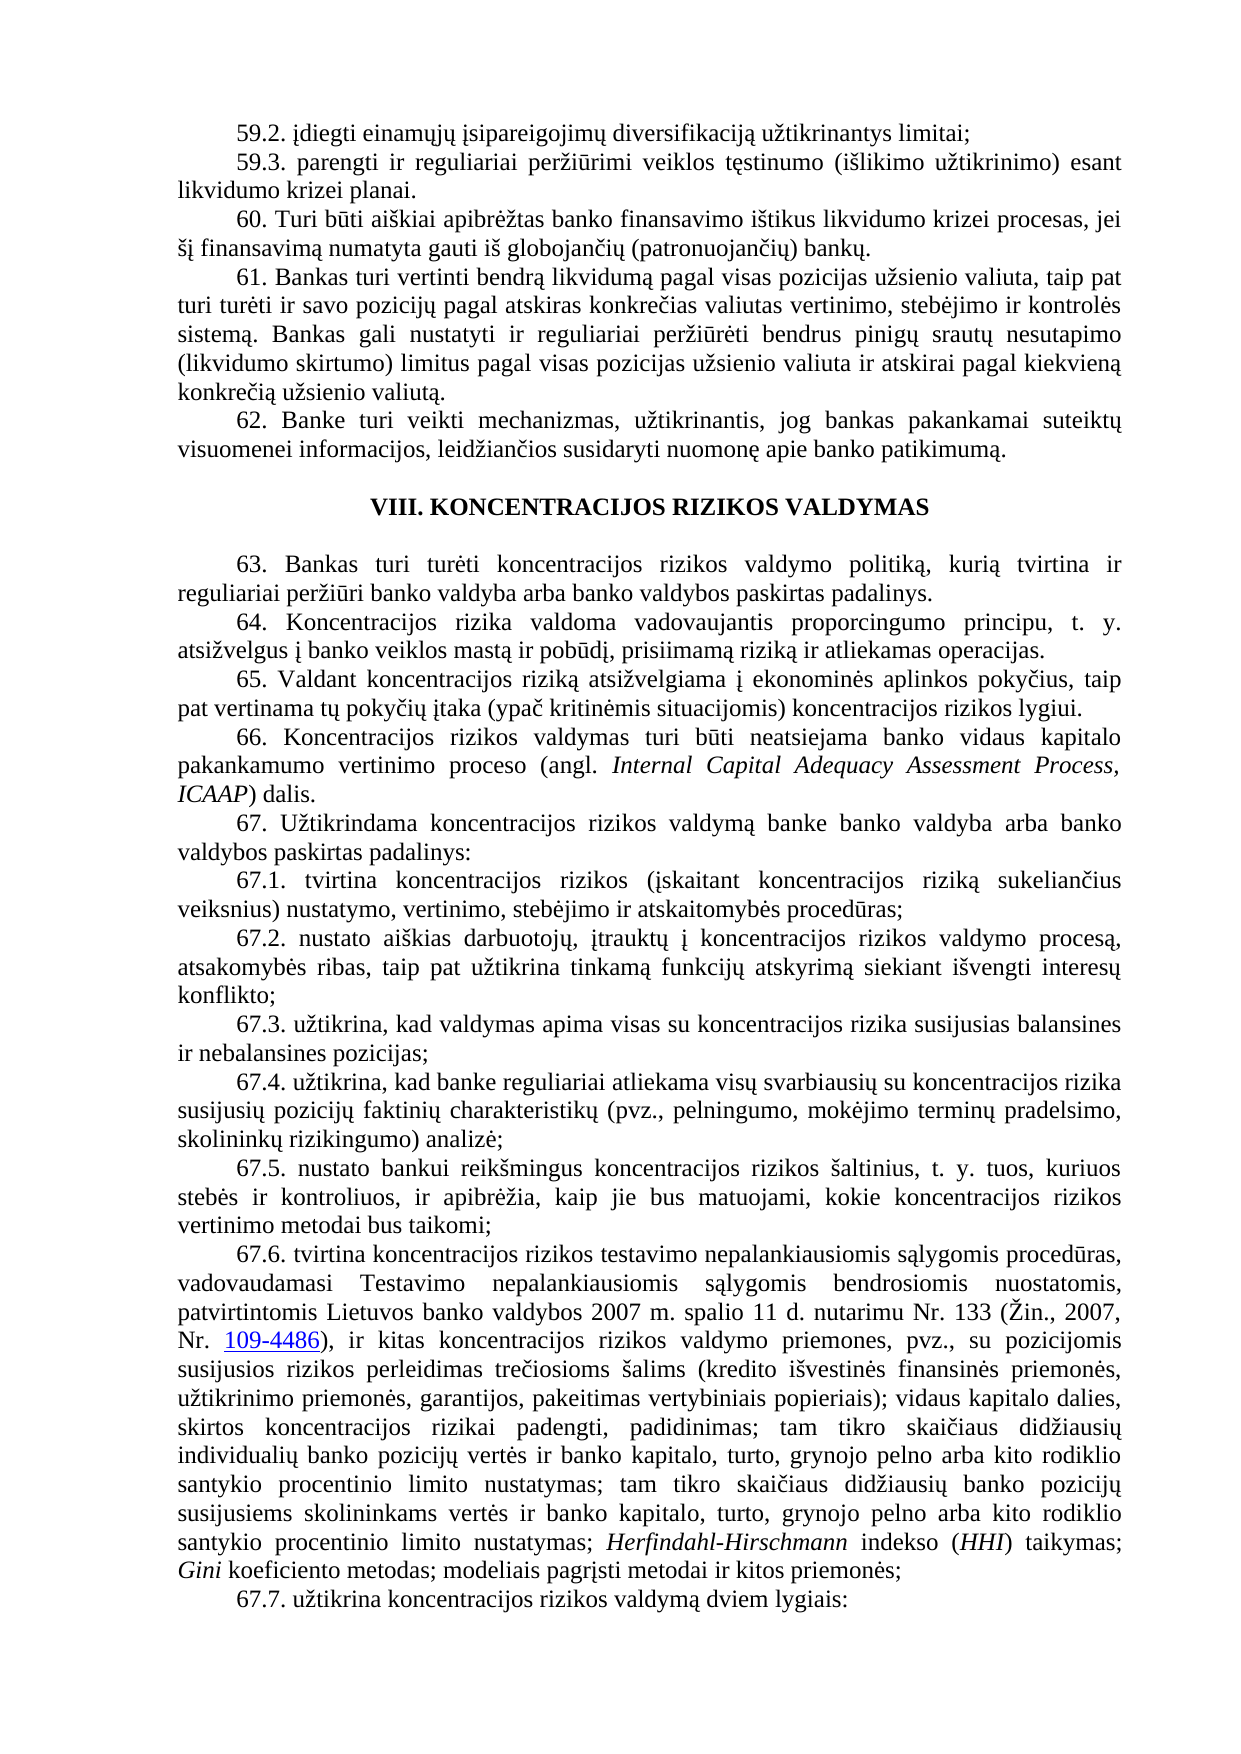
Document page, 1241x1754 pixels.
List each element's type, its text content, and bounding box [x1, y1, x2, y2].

text VIII. KONCENTRACIJOS RIZIKOS VALDYMAS [177, 492, 1122, 521]
text 67.3. užtikrina, kad valdymas apima visas su koncentracijos rizika susijusias balansines ir nebalansines pozicijas; [177, 1009, 1122, 1067]
text 67.5. nustato bankui reikšmingus koncentracijos rizikos šaltinius, t. y. tuos, kuriuos stebės ir kontroliuos, ir apibrėžia, kaip jie bus matuojami, kokie koncentracijos rizikos vertinimo metodai bus taikomi; [177, 1153, 1122, 1239]
text 67.6. tvirtina koncentracijos rizikos testavimo nepalankiausiomis sąlygomis procedūras, vadovaudamasi Testavimo nepalankiausiomis sąlygomis bendrosiomis nuostatomis, patvirtintomis Lietuvos banko valdybos 2007 m. spalio 11 d. nutarimu Nr. 133 (Žin., 2007, Nr. 109-4486), ir kitas koncentracijos rizikos valdymo priemones, pvz., su pozicijomis susijusios rizikos perleidimas trečiosioms šalims (kredito išvestinės finansinės priemonės, užtikrinimo priemonės, garantijos, pakeitimas vertybiniais popieriais); vidaus kapitalo dalies, skirtos koncentracijos rizikai padengti, padidinimas; tam tikro skaičiaus didžiausių individualių banko pozicijų vertės ir banko kapitalo, turto, grynojo pelno arba kito rodiklio santykio procentinio limito nustatymas; tam tikro skaičiaus didžiausių banko pozicijų susijusiems skolininkams vertės ir banko kapitalo, turto, grynojo pelno arba kito rodiklio santykio procentinio limito nustatymas; Herfindahl-Hirschmann indekso (HHI) taikymas; Gini koeficiento metodas; modeliais pagrįsti metodai ir kitos priemonės; [177, 1239, 1122, 1584]
text 60. Turi būti aiškiai apibrėžtas banko finansavimo ištikus likvidumo krizei procesas, jei šį finansavimą numatyta gauti iš globojančių (patronuojančių) bankų. [177, 204, 1122, 262]
text 67.7. užtikrina koncentracijos rizikos valdymą dviem lygiais: [177, 1584, 1122, 1613]
text 61. Bankas turi vertinti bendrą likvidumą pagal visas pozicijas užsienio valiuta, taip pat turi turėti ir savo pozicijų pagal atskiras konkrečias valiutas vertinimo, stebėjimo ir kontrolės sistemą. Bankas gali nustatyti ir reguliariai peržiūrėti bendrus pinigų srautų nesutapimo (likvidumo skirtumo) limitus pagal visas pozicijas užsienio valiuta ir atskirai pagal kiekvieną konkrečią užsienio valiutą. [177, 262, 1122, 406]
text 67.4. užtikrina, kad banke reguliariai atliekama visų svarbiausių su koncentracijos rizika susijusių pozicijų faktinių charakteristikų (pvz., pelningumo, mokėjimo terminų pradelsimo, skolininkų rizikingumo) analizė; [177, 1067, 1122, 1153]
text 67.1. tvirtina koncentracijos rizikos (įskaitant koncentracijos riziką sukeliančius veiksnius) nustatymo, vertinimo, stebėjimo ir atskaitomybės procedūras; [177, 866, 1122, 923]
text 67.2. nustato aiškias darbuotojų, įtrauktų į koncentracijos rizikos valdymo procesą, atsakomybės ribas, taip pat užtikrina tinkamą funkcijų atskyrimą siekiant išvengti interesų konflikto; [177, 923, 1122, 1009]
text 59.2. įdiegti einamųjų įsipareigojimų diversifikaciją užtikrinantys limitai; [177, 118, 1122, 147]
text 63. Bankas turi turėti koncentracijos rizikos valdymo politiką, kurią tvirtina ir reguliariai peržiūri banko valdyba arba banko valdybos paskirtas padalinys. [177, 549, 1122, 607]
text 67. Užtikrindama koncentracijos rizikos valdymą banke banko valdyba arba banko valdybos paskirtas padalinys: [177, 808, 1122, 866]
text 59.3. parengti ir reguliariai peržiūrimi veiklos tęstinumo (išlikimo užtikrinimo) esant likvidumo krizei planai. [177, 147, 1122, 204]
text 65. Valdant koncentracijos riziką atsižvelgiama į ekonominės aplinkos pokyčius, taip pat vertinama tų pokyčių įtaka (ypač kritinėmis situacijomis) koncentracijos rizikos lygiui. [177, 664, 1122, 722]
text 66. Koncentracijos rizikos valdymas turi būti neatsiejama banko vidaus kapitalo pakankamumo vertinimo proceso (angl. Internal Capital Adequacy Assessment Process, ICAAP) dalis. [177, 722, 1122, 808]
text 62. Banke turi veikti mechanizmas, užtikrinantis, jog bankas pakankamai suteiktų visuomenei informacijos, leidžiančios susidaryti nuomonę apie banko patikimumą. [177, 406, 1122, 463]
text 64. Koncentracijos rizika valdoma vadovaujantis proporcingumo principu, t. y. atsižvelgus į banko veiklos mastą ir pobūdį, prisiimamą riziką ir atliekamas operacijas. [177, 607, 1122, 664]
